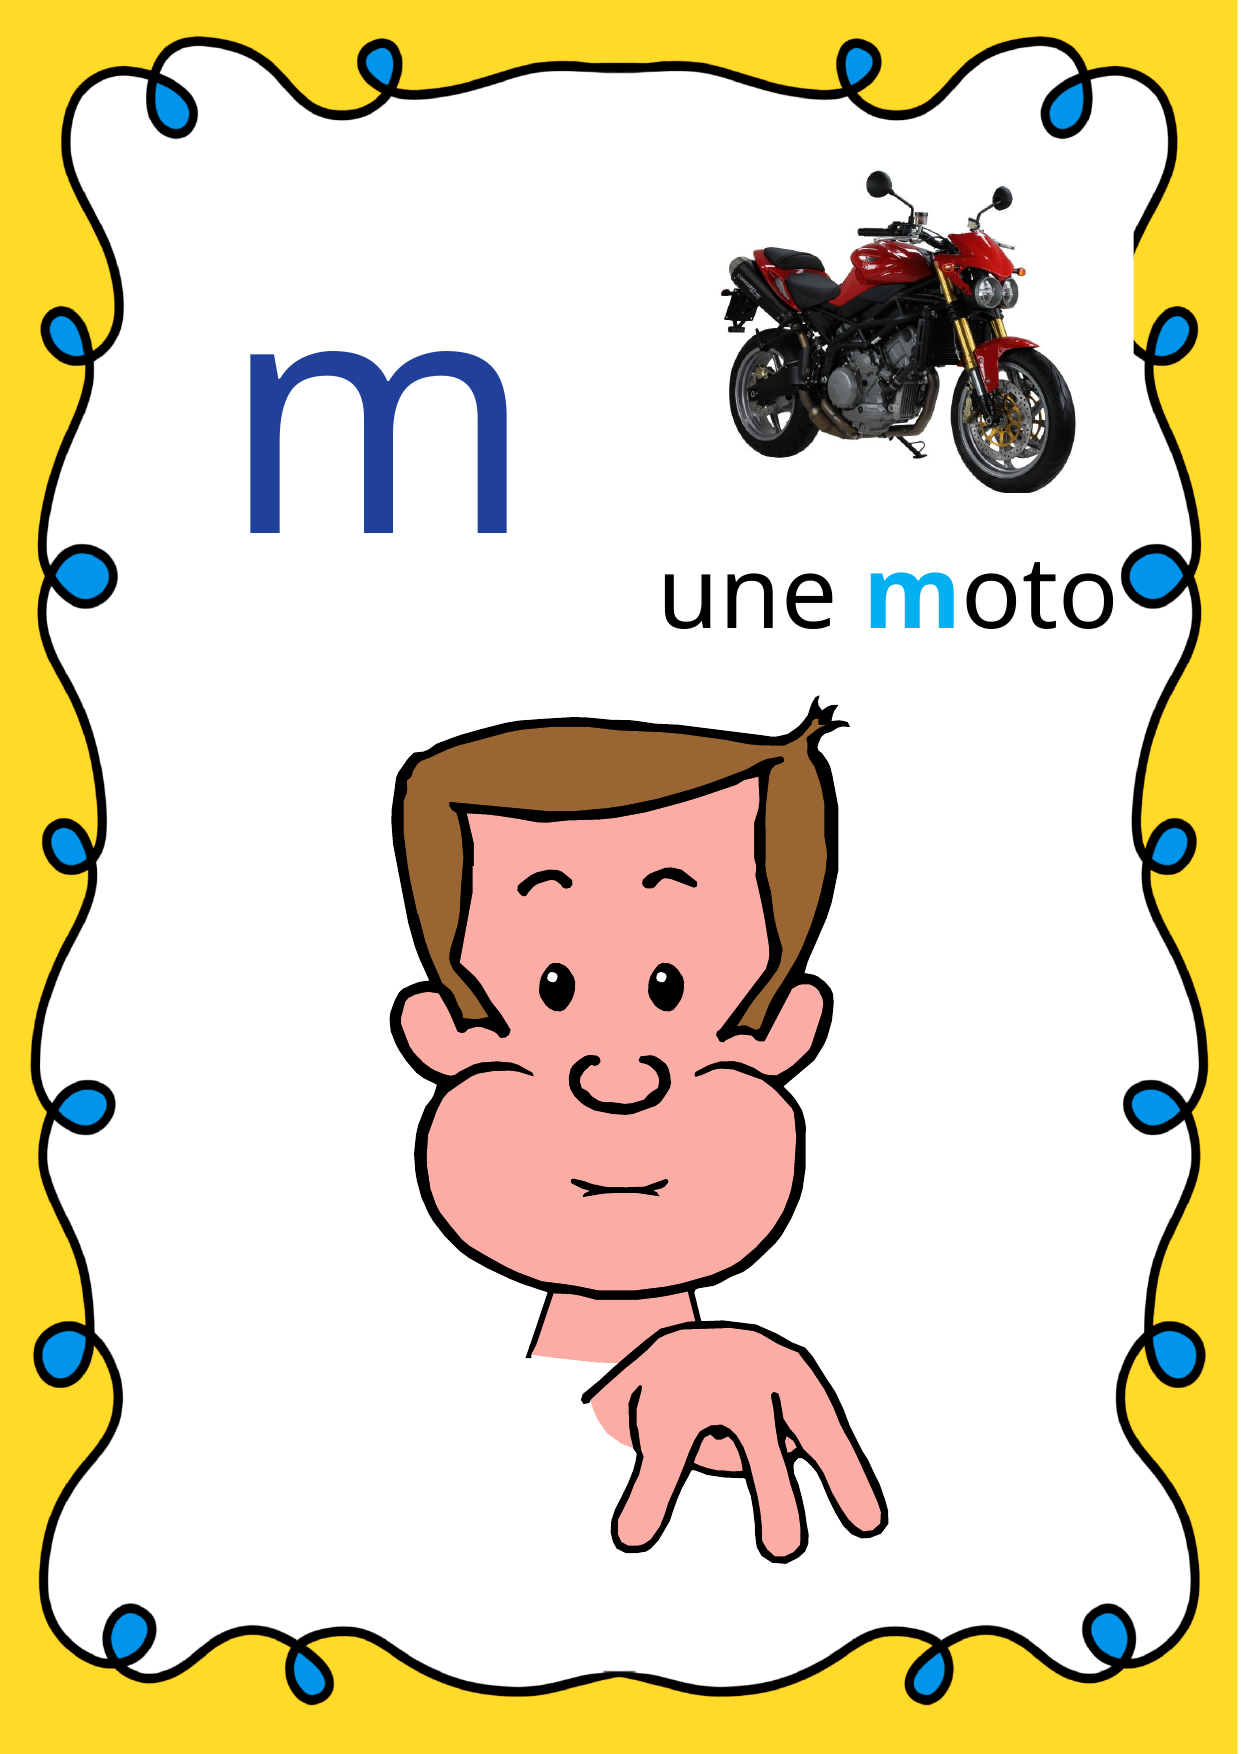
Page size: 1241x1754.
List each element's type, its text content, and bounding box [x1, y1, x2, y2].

table_header [627, 145, 1148, 516]
table_cell [130, 663, 1148, 1596]
table_header m [130, 145, 627, 663]
table_cell une moto [627, 516, 1148, 663]
